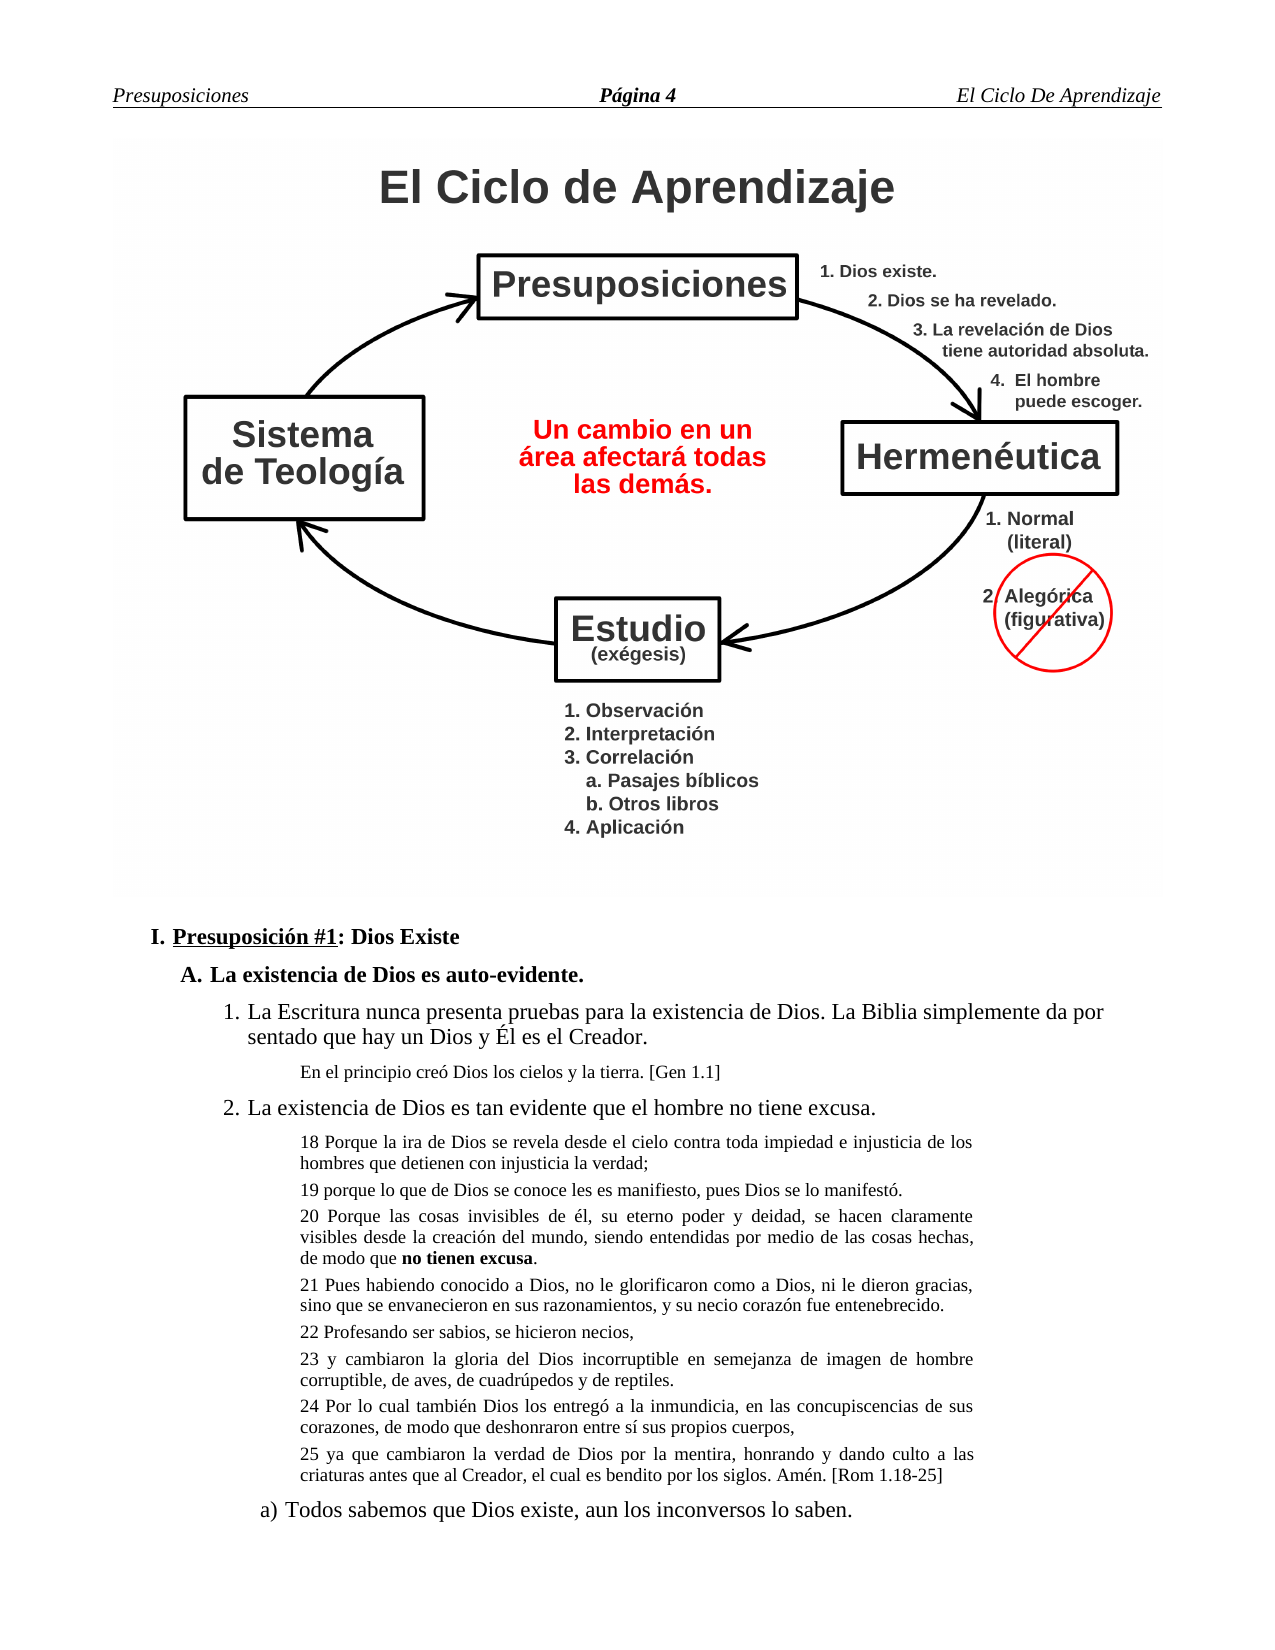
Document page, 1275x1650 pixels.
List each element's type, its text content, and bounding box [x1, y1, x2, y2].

list Presuposición #1: Dios Existe [112, 924, 1162, 949]
text 18 Porque la ira de Dios se revela desde el cielo contra toda impiedad e injusticia de los hombres que detienen con injusticia la verdad; [300, 1132, 975, 1173]
text En el principio creó Dios los cielos y la tierra. [Gen 1.1] [300, 1062, 975, 1082]
list La Escritura nunca presenta pruebas para la existencia de Dios. La Biblia simplemente da por sentado que hay un Dios y Él es el Creador. [187, 999, 1162, 1050]
text 19 porque lo que de Dios se conoce les es manifiesto, pues Dios se lo manifestó. [300, 1179, 975, 1200]
list La existencia de Dios es auto-evidente. [150, 962, 1162, 987]
text 24 Por lo cual también Dios los entregó a la inmundicia, en las concupiscencias de sus corazones, de modo que deshonraron entre sí sus propios cuerpos, [300, 1396, 975, 1438]
text 21 Pues habiendo conocido a Dios, no le glorificaron como a Dios, ni le dieron gracias, sino que se envanecieron en sus razonamientos, y su necio corazón fue entenebrecido. [300, 1274, 975, 1316]
text 23 y cambiaron la gloria del Dios incorruptible en semejanza de imagen de hombre corruptible, de aves, de cuadrúpedos y de reptiles. [300, 1349, 975, 1390]
text 20 Porque las cosas invisibles de él, su eterno poder y deidad, se hacen claramente visibles desde la creación del mundo, siendo entendidas por medio de las cosas hechas, de modo que no tienen excusa. [300, 1206, 975, 1268]
text 22 Profesando ser sabios, se hicieron necios, [300, 1322, 975, 1343]
picture [112, 138, 1163, 897]
text 25 ya que cambiaron la verdad de Dios por la mentira, honrando y dando culto a las criaturas antes que al Creador, el cual es bendito por los siglos. Amén. [Rom 1.18-25] [300, 1444, 975, 1485]
list La existencia de Dios es tan evidente que el hombre no tiene excusa. [187, 1094, 1162, 1120]
list Todos sabemos que Dios existe, aun los inconversos lo saben. [225, 1497, 1162, 1522]
